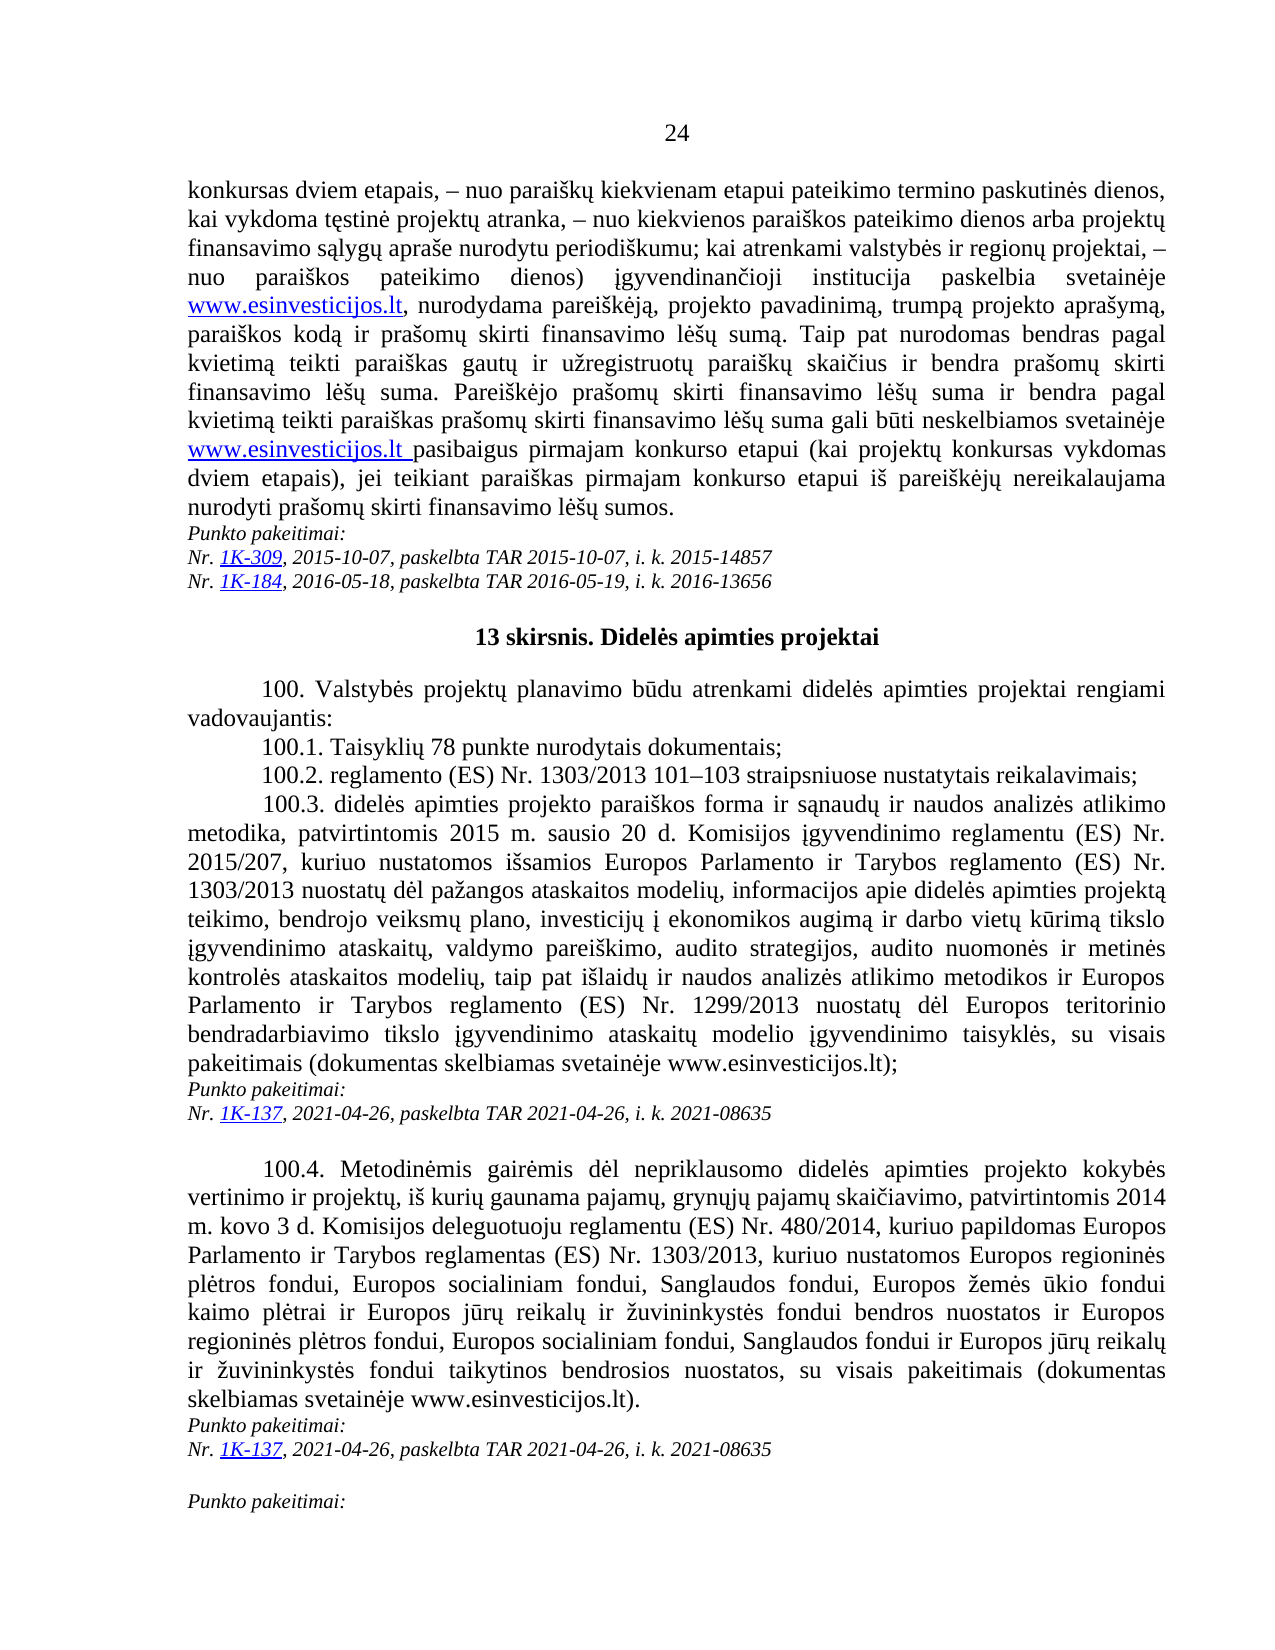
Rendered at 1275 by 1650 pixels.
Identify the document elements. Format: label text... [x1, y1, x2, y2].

text 100.2. reglamento (ES) Nr. 1303/2013 101–103 straipsniuose nustatytais reikalavimais; [187, 761, 1167, 789]
text Nr. 1K-137, 2021-04-26, paskelbta TAR 2021-04-26, i. k. 2021-08635 [187, 1101, 1167, 1125]
text Punkto pakeitimai: [187, 1489, 1167, 1513]
text 100.1. Taisyklių 78 punkte nurodytais dokumentais; [187, 732, 1167, 761]
text Nr. 1K-184, 2016-05-18, paskelbta TAR 2016-05-19, i. k. 2016-13656 [187, 569, 1167, 593]
text Nr. 1K-309, 2015-10-07, paskelbta TAR 2015-10-07, i. k. 2015-14857 [187, 545, 1167, 569]
text Punkto pakeitimai: [187, 1412, 1167, 1437]
text 100.4. Metodinėmis gairėmis dėl nepriklausomo didelės apimties projekto kokybės vertinimo ir projektų, iš kurių gaunama pajamų, grynųjų pajamų skaičiavimo, patvirtintomis 2014 m. kovo 3 d. Komisijos deleguotuoju reglamentu (ES) Nr. 480/2014, kuriuo papildomas Europos Parlamento ir Tarybos reglamentas (ES) Nr. 1303/2013, kuriuo nustatomos Europos regioninės plėtros fondui, Europos socialiniam fondui, Sanglaudos fondui, Europos žemės ūkio fondui kaimo plėtrai ir Europos jūrų reikalų ir žuvininkystės fondui bendros nuostatos ir Europos regioninės plėtros fondui, Europos socialiniam fondui, Sanglaudos fondui ir Europos jūrų reikalų ir žuvininkystės fondui taikytinos bendrosios nuostatos, su visais pakeitimais (dokumentas skelbiamas svetainėje www.esinvesticijos.lt). [187, 1154, 1167, 1412]
text konkursas dviem etapais, – nuo paraiškų kiekvienam etapui pateikimo termino paskutinės dienos, kai vykdoma tęstinė projektų atranka, – nuo kiekvienos paraiškos pateikimo dienos arba projektų finansavimo sąlygų apraše nurodytu periodiškumu; kai atrenkami valstybės ir regionų projektai, – nuo paraiškos pateikimo dienos) įgyvendinančioji institucija paskelbia svetainėje www.esinvesticijos.lt, nurodydama pareiškėją, projekto pavadinimą, trumpą projekto aprašymą, paraiškos kodą ir prašomų skirti finansavimo lėšų sumą. Taip pat nurodomas bendras pagal kvietimą teikti paraiškas gautų ir užregistruotų paraiškų skaičius ir bendra prašomų skirti finansavimo lėšų suma. Pareiškėjo prašomų skirti finansavimo lėšų suma ir bendra pagal kvietimą teikti paraiškas prašomų skirti finansavimo lėšų suma gali būti neskelbiamos svetainėje www.esinvesticijos.lt pasibaigus pirmajam konkurso etapui (kai projektų konkursas vykdomas dviem etapais), jei teikiant paraiškas pirmajam konkurso etapui iš pareiškėjų nereikalaujama nurodyti prašomų skirti finansavimo lėšų sumos. [187, 176, 1167, 521]
text 100. Valstybės projektų planavimo būdu atrenkami didelės apimties projektai rengiami vadovaujantis: [187, 674, 1167, 732]
text Nr. 1K-137, 2021-04-26, paskelbta TAR 2021-04-26, i. k. 2021-08635 [187, 1437, 1167, 1461]
text 100.3. didelės apimties projekto paraiškos forma ir sąnaudų ir naudos analizės atlikimo metodika, patvirtintomis 2015 m. sausio 20 d. Komisijos įgyvendinimo reglamentu (ES) Nr. 2015/207, kuriuo nustatomos išsamios Europos Parlamento ir Tarybos reglamento (ES) Nr. 1303/2013 nuostatų dėl pažangos ataskaitos modelių, informacijos apie didelės apimties projektą teikimo, bendrojo veiksmų plano, investicijų į ekonomikos augimą ir darbo vietų kūrimą tikslo įgyvendinimo ataskaitų, valdymo pareiškimo, audito strategijos, audito nuomonės ir metinės kontrolės ataskaitos modelių, taip pat išlaidų ir naudos analizės atlikimo metodikos ir Europos Parlamento ir Tarybos reglamento (ES) Nr. 1299/2013 nuostatų dėl Europos teritorinio bendradarbiavimo tikslo įgyvendinimo ataskaitų modelio įgyvendinimo taisyklės, su visais pakeitimais (dokumentas skelbiamas svetainėje www.esinvesticijos.lt); [187, 789, 1167, 1077]
text Punkto pakeitimai: [187, 1077, 1167, 1101]
subtitle 13 skirsnis. Didelės apimties projektai [246, 622, 1107, 650]
text Punkto pakeitimai: [187, 521, 1167, 545]
